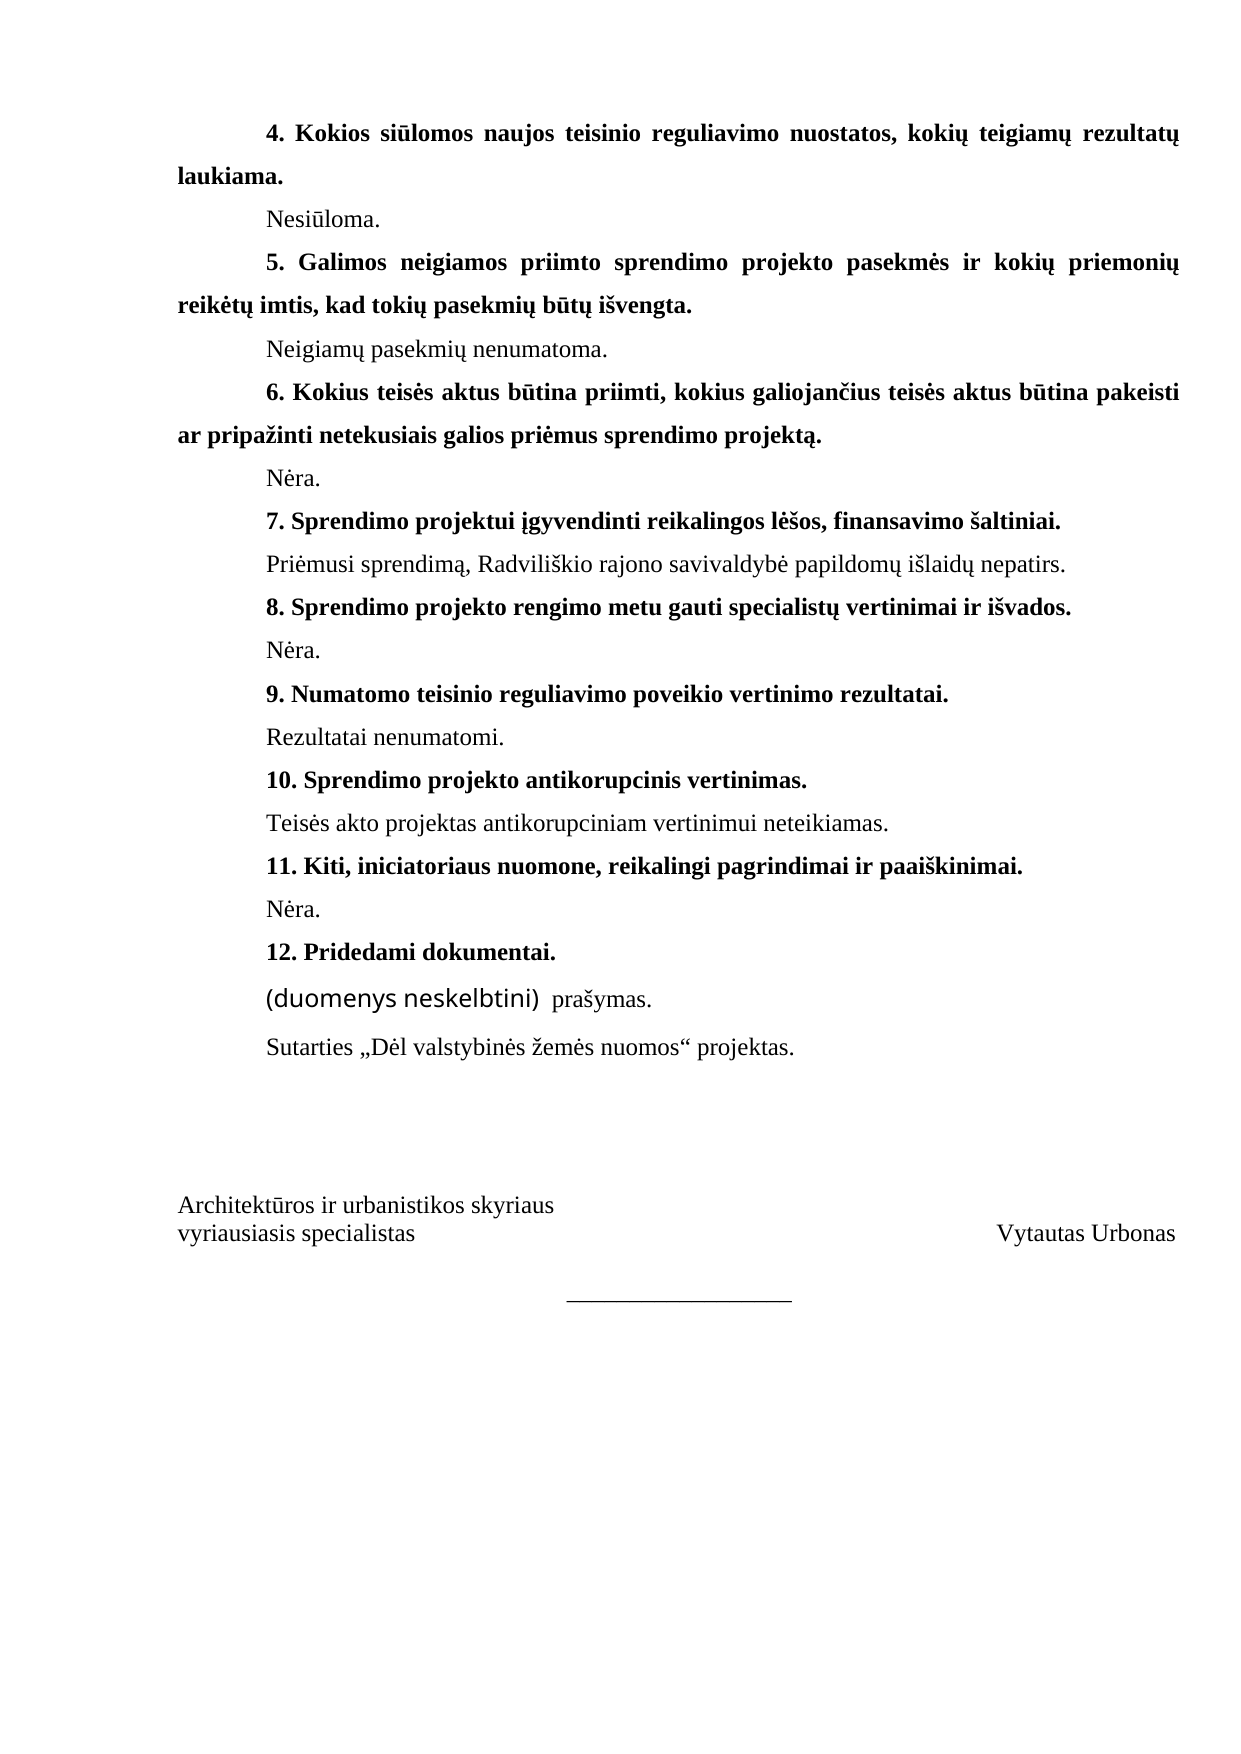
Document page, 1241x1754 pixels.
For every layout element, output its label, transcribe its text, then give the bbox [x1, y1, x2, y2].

text __________________ [177, 1276, 1181, 1305]
text (duomenys neskelbtini) prašymas. [177, 981, 1181, 1015]
text Nėra. [177, 894, 1181, 923]
text Rezultatai nenumatomi. [177, 722, 1181, 751]
text 11. Kiti, iniciatoriaus nuomone, reikalingi pagrindimai ir paaiškinimai. [177, 851, 1181, 880]
text Nėra. [177, 636, 1181, 664]
text Teisės akto projektas antikorupciniam vertinimui neteikiamas. [177, 808, 1181, 837]
text 4. Kokios siūlomos naujos teisinio reguliavimo nuostatos, kokių teigiamų rezultatų laukiama. [177, 118, 1181, 190]
text 5. Galimos neigiamos priimto sprendimo projekto pasekmės ir kokių priemonių reikėtų imtis, kad tokių pasekmių būtų išvengta. [177, 247, 1181, 319]
text Neigiamų pasekmių nenumatoma. [177, 334, 1181, 362]
text 9. Numatomo teisinio reguliavimo poveikio vertinimo rezultatai. [177, 679, 1181, 707]
text vyriausiasis specialistas Vytautas Urbonas [177, 1218, 1181, 1247]
text 7. Sprendimo projektui įgyvendinti reikalingos lėšos, finansavimo šaltiniai. [177, 506, 1181, 535]
text Architektūros ir urbanistikos skyriaus [177, 1190, 1181, 1218]
text Priėmusi sprendimą, Radviliškio rajono savivaldybė papildomų išlaidų nepatirs. [177, 549, 1181, 578]
text Nėra. [177, 463, 1181, 492]
text Nesiūloma. [177, 204, 1181, 233]
text 6. Kokius teisės aktus būtina priimti, kokius galiojančius teisės aktus būtina pakeisti ar pripažinti netekusiais galios priėmus sprendimo projektą. [177, 377, 1181, 449]
text 8. Sprendimo projekto rengimo metu gauti specialistų vertinimai ir išvados. [177, 592, 1181, 621]
text Sutarties „Dėl valstybinės žemės nuomos“ projektas. [177, 1032, 1181, 1060]
text 10. Sprendimo projekto antikorupcinis vertinimas. [177, 765, 1181, 794]
text 12. Pridedami dokumentai. [177, 937, 1181, 966]
